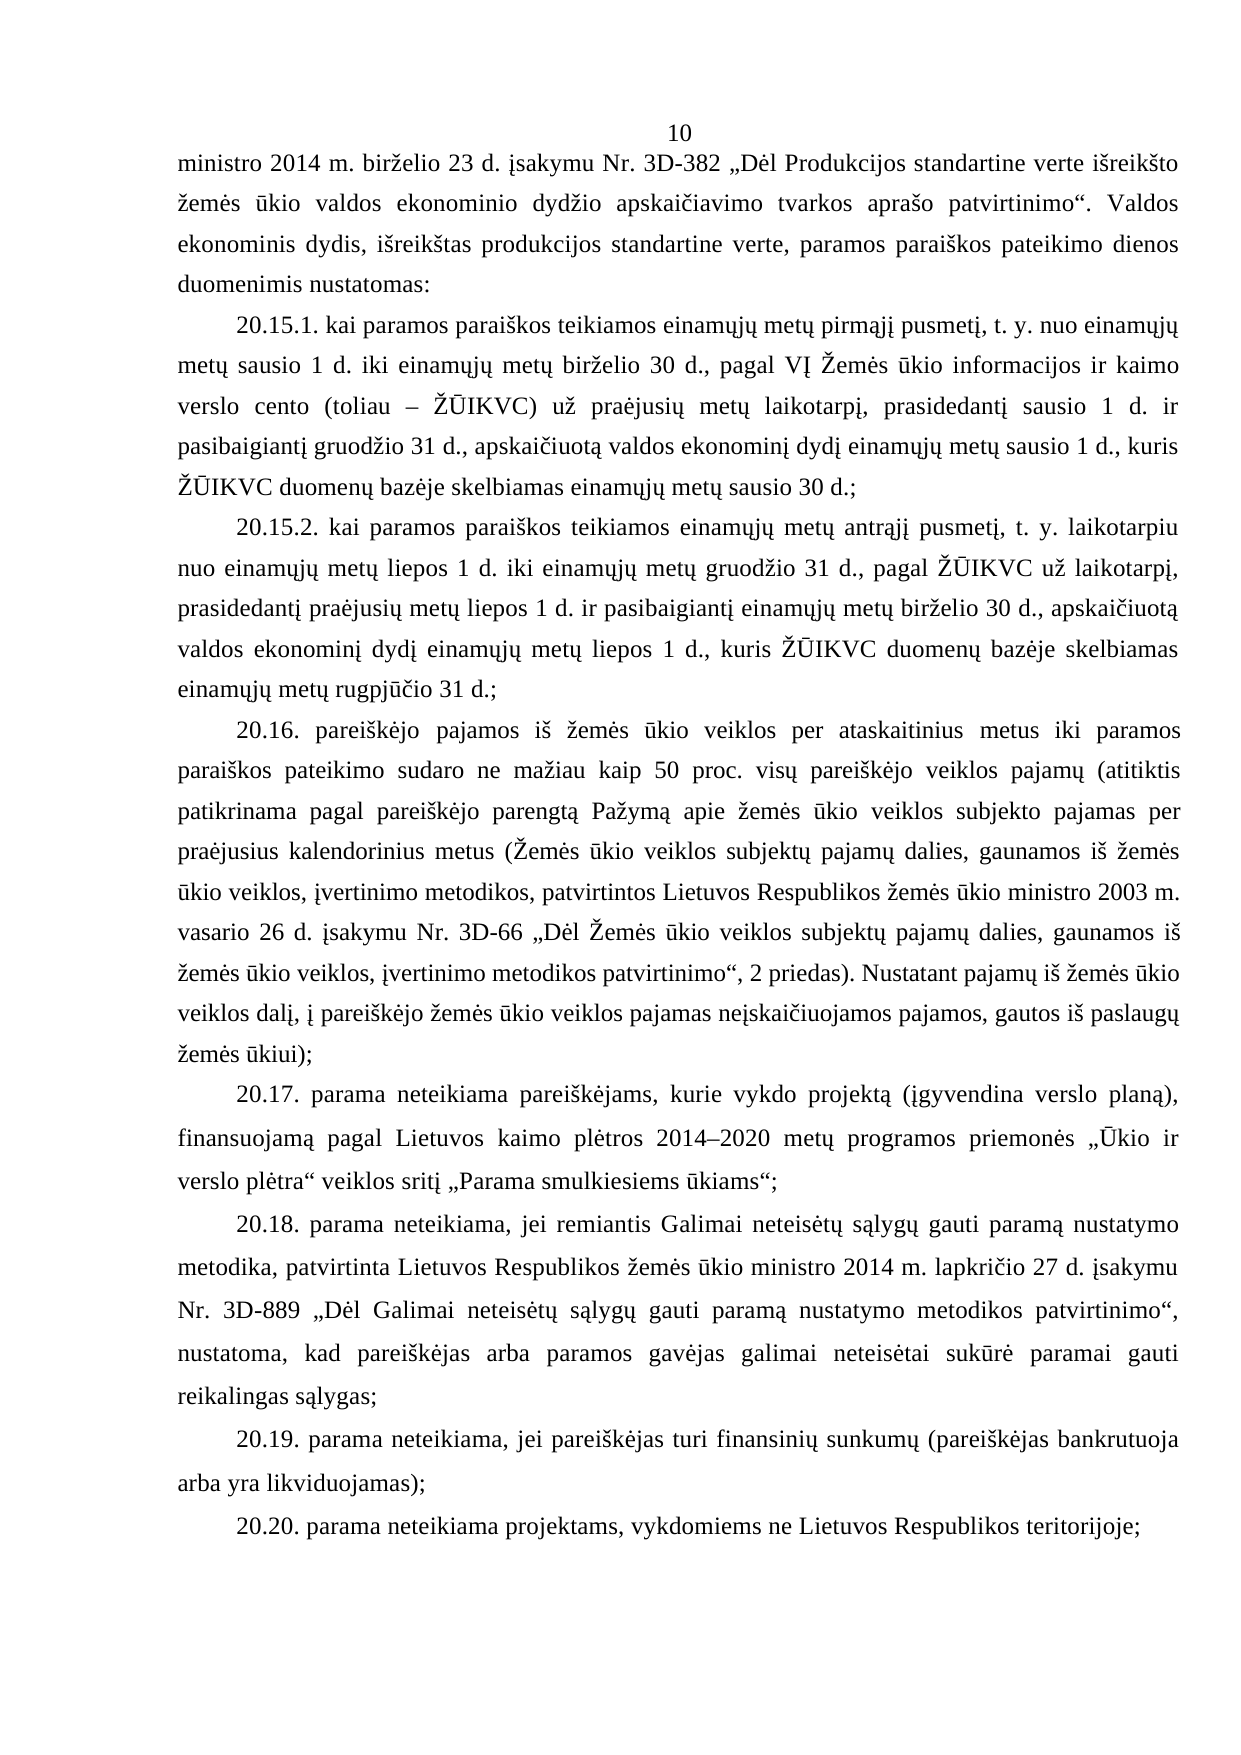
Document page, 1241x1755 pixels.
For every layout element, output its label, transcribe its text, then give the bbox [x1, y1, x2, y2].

text ministro 2014 m. birželio 23 d. įsakymu Nr. 3D-382 „Dėl Produkcijos standartine verte išreikšto žemės ūkio valdos ekonominio dydžio apskaičiavimo tvarkos aprašo patvirtinimo“. Valdos ekonominis dydis, išreikštas produkcijos standartine verte, paramos paraiškos pateikimo dienos duomenimis nustatomas: [177, 148, 1181, 298]
text 20.15.2. kai paramos paraiškos teikiamos einamųjų metų antrąjį pusmetį, t. y. laikotarpiu nuo einamųjų metų liepos 1 d. iki einamųjų metų gruodžio 31 d., pagal ŽŪIKVC už laikotarpį, prasidedantį praėjusių metų liepos 1 d. ir pasibaigiantį einamųjų metų birželio 30 d., apskaičiuotą valdos ekonominį dydį einamųjų metų liepos 1 d., kuris ŽŪIKVC duomenų bazėje skelbiamas einamųjų metų rugpjūčio 31 d.; [177, 512, 1181, 703]
text 20.15.1. kai paramos paraiškos teikiamos einamųjų metų pirmąjį pusmetį, t. y. nuo einamųjų metų sausio 1 d. iki einamųjų metų birželio 30 d., pagal VĮ Žemės ūkio informacijos ir kaimo verslo cento (toliau – ŽŪIKVC) už praėjusių metų laikotarpį, prasidedantį sausio 1 d. ir pasibaigiantį gruodžio 31 d., apskaičiuotą valdos ekonominį dydį einamųjų metų sausio 1 d., kuris ŽŪIKVC duomenų bazėje skelbiamas einamųjų metų sausio 30 d.; [177, 310, 1181, 501]
text 20.18. parama neteikiama, jei remiantis Galimai neteisėtų sąlygų gauti paramą nustatymo metodika, patvirtinta Lietuvos Respublikos žemės ūkio ministro 2014 m. lapkričio 27 d. įsakymu Nr. 3D-889 „Dėl Galimai neteisėtų sąlygų gauti paramą nustatymo metodikos patvirtinimo“, nustatoma, kad pareiškėjas arba paramos gavėjas galimai neteisėtai sukūrė paramai gauti reikalingas sąlygas; [177, 1209, 1181, 1410]
text 20.16. pareiškėjo pajamos iš žemės ūkio veiklos per ataskaitinius metus iki paramos paraiškos pateikimo sudaro ne mažiau kaip 50 proc. visų pareiškėjo veiklos pajamų (atitiktis patikrinama pagal pareiškėjo parengtą Pažymą apie žemės ūkio veiklos subjekto pajamas per praėjusius kalendorinius metus (Žemės ūkio veiklos subjektų pajamų dalies, gaunamos iš žemės ūkio veiklos, įvertinimo metodikos, patvirtintos Lietuvos Respublikos žemės ūkio ministro 2003 m. vasario 26 d. įsakymu Nr. 3D-66 „Dėl Žemės ūkio veiklos subjektų pajamų dalies, gaunamos iš žemės ūkio veiklos, įvertinimo metodikos patvirtinimo“, 2 priedas). Nustatant pajamų iš žemės ūkio veiklos dalį, į pareiškėjo žemės ūkio veiklos pajamas neįskaičiuojamos pajamos, gautos iš paslaugų žemės ūkiui); [177, 715, 1181, 1068]
text 20.19. parama neteikiama, jei pareiškėjas turi finansinių sunkumų (pareiškėjas bankrutuoja arba yra likviduojamas); [177, 1424, 1181, 1496]
text 20.20. parama neteikiama projektams, vykdomiems ne Lietuvos Respublikos teritorijoje; [177, 1511, 1181, 1539]
text 20.17. parama neteikiama pareiškėjams, kurie vykdo projektą (įgyvendina verslo planą), finansuojamą pagal Lietuvos kaimo plėtros 2014–2020 metų programos priemonės „Ūkio ir verslo plėtra“ veiklos sritį „Parama smulkiesiems ūkiams“; [177, 1079, 1181, 1194]
